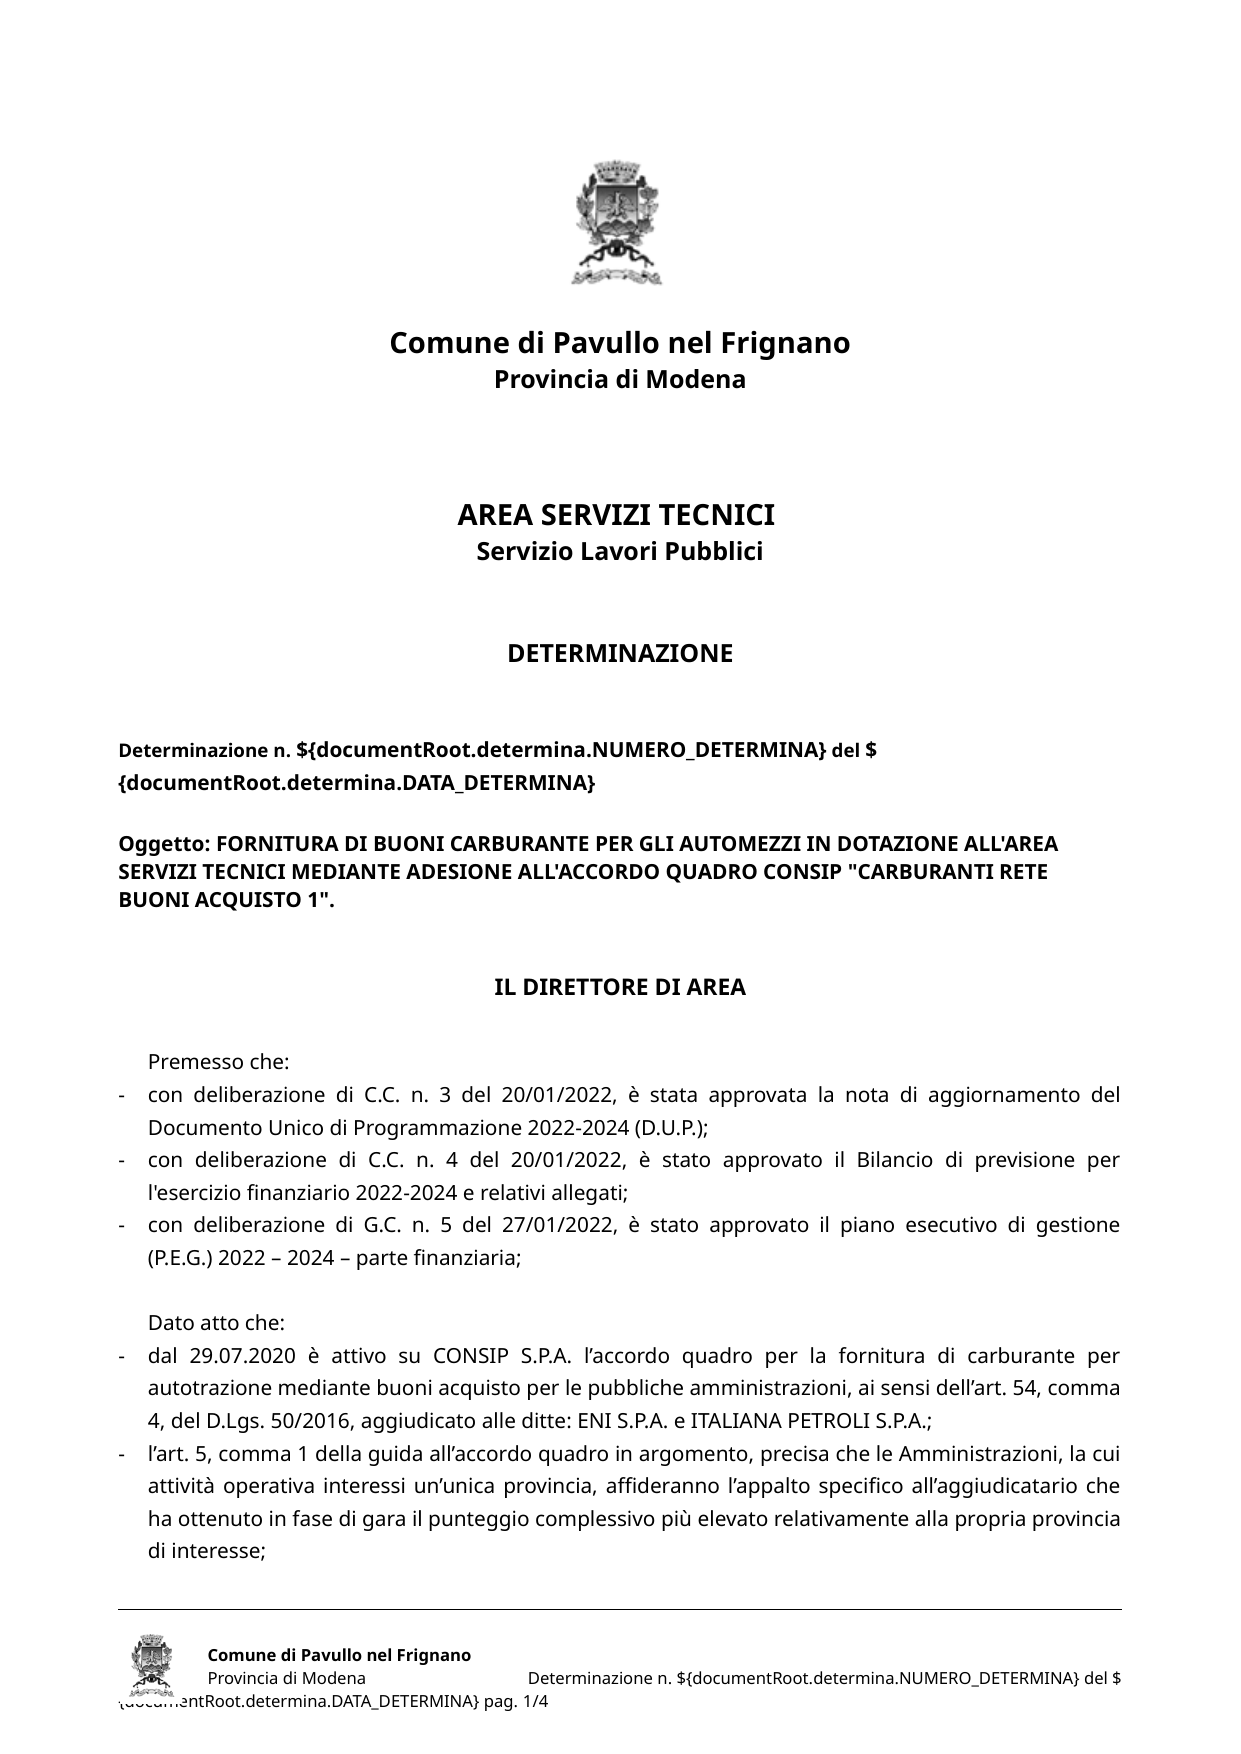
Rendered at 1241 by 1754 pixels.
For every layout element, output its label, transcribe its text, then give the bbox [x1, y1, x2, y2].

list dal 29.07.2020 è attivo su CONSIP S.P.A. l’accordo quadro per la fornitura di carburante per autotrazione mediante buoni acquisto per le pubbliche amministrazioni, ai sensi dell’art. 54, comma 4, del D.Lgs. 50/2016, aggiudicato alle ditte: ENI S.P.A. e ITALIANA PETROLI S.P.A.; [118, 1341, 1122, 1434]
text Dato atto che: [118, 1308, 1122, 1337]
text Servizio Lavori Pubblici [118, 533, 1122, 568]
picture [120, 1631, 183, 1704]
text AREA SERVIZI TECNICI [118, 494, 1122, 533]
list con deliberazione di G.C. n. 5 del 27/01/2022, è stato approvato il piano esecutivo di gestione (P.E.G.) 2022 – 2024 – parte finanziaria; [118, 1211, 1122, 1272]
text Premesso che: [118, 1047, 1122, 1076]
text Determinazione n. ${documentRoot.determina.NUMERO_DETERMINA} del ${documentRoot.determina.DATA_DETERMINA} [118, 735, 1122, 796]
list con deliberazione di C.C. n. 4 del 20/01/2022, è stato approvato il Bilancio di previsione per l'esercizio finanziario 2022-2024 e relativi allegati; [118, 1145, 1122, 1206]
text DETERMINAZIONE [118, 636, 1122, 670]
text IL DIRETTORE DI AREA [118, 971, 1122, 1002]
list l’art. 5, comma 1 della guida all’accordo quadro in argomento, precisa che le Amministrazioni, la cui attività operativa interessi un’unica provincia, affideranno l’appalto specifico all’aggiudicatario che ha ottenuto in fase di gara il punteggio complessivo più elevato relativamente alla propria provincia di interesse; [118, 1439, 1122, 1565]
text Oggetto: FORNITURA DI BUONI CARBURANTE PER GLI AUTOMEZZI IN DOTAZIONE ALL'AREA SERVIZI TECNICI MEDIANTE ADESIONE ALL'ACCORDO QUADRO CONSIP "CARBURANTI RETE BUONI ACQUISTO 1". [118, 829, 1122, 914]
list con deliberazione di C.C. n. 3 del 20/01/2022, è stata approvata la nota di aggiornamento del Documento Unico di Programmazione 2022-2024 (D.U.P.); [118, 1080, 1122, 1141]
picture [546, 152, 695, 289]
